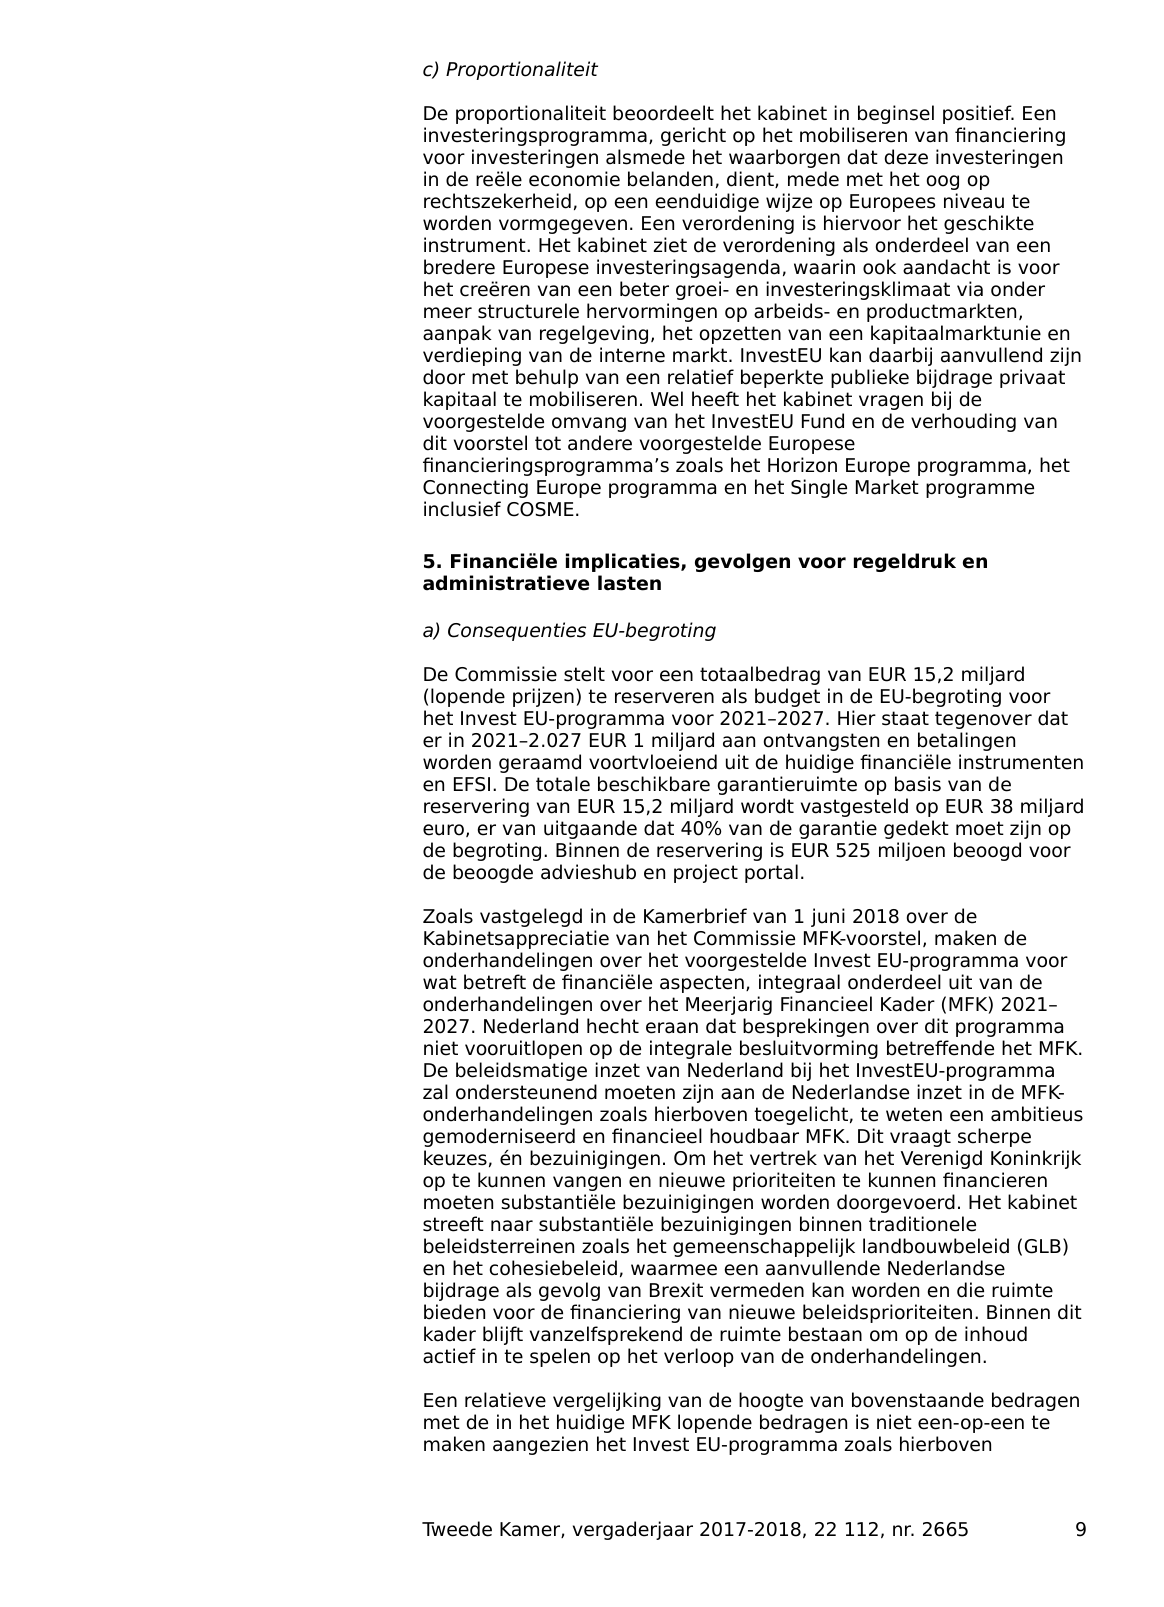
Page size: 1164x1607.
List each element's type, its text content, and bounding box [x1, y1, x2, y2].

subtitle c) Proportionaliteit [422, 59, 1087, 81]
text De Commissie stelt voor een totaalbedrag van EUR 15,2 miljard (lopende prijzen) te reserveren als budget in de EU-begroting voor het Invest EU-programma voor 2021–2027. Hier staat tegenover dat er in 2021–2.027 EUR 1 miljard aan ontvangsten en betalingen worden geraamd voortvloeiend uit de huidige financiële instrumenten en EFSI. De totale beschikbare garantieruimte op basis van de reservering van EUR 15,2 miljard wordt vastgesteld op EUR 38 miljard euro, er van uitgaande dat 40% van de garantie gedekt moet zijn op de begroting. Binnen de reservering is EUR 525 miljoen beoogd voor de beoogde advieshub en project portal. [422, 664, 1087, 884]
text De proportionaliteit beoordeelt het kabinet in beginsel positief. Een investeringsprogramma, gericht op het mobiliseren van financiering voor investeringen alsmede het waarborgen dat deze investeringen in de reële economie belanden, dient, mede met het oog op rechtszekerheid, op een eenduidige wijze op Europees niveau te worden vormgegeven. Een verordening is hiervoor het geschikte instrument. Het kabinet ziet de verordening als onderdeel van een bredere Europese investeringsagenda, waarin ook aandacht is voor het creëren van een beter groei- en investeringsklimaat via onder meer structurele hervormingen op arbeids- en productmarkten, aanpak van regelgeving, het opzetten van een kapitaalmarktunie en verdieping van de interne markt. InvestEU kan daarbij aanvullend zijn door met behulp van een relatief beperkte publieke bijdrage privaat kapitaal te mobiliseren. Wel heeft het kabinet vragen bij de voorgestelde omvang van het InvestEU Fund en de verhouding van dit voorstel tot andere voorgestelde Europese financieringsprogramma’s zoals het Horizon Europe programma, het Connecting Europe programma en het Single Market programme inclusief COSME. [422, 103, 1087, 521]
text Zoals vastgelegd in de Kamerbrief van 1 juni 2018 over de Kabinetsappreciatie van het Commissie MFK-voorstel, maken de onderhandelingen over het voorgestelde Invest EU-programma voor wat betreft de financiële aspecten, integraal onderdeel uit van de onderhandelingen over het Meerjarig Financieel Kader (MFK) 2021–2027. Nederland hecht eraan dat besprekingen over dit programma niet vooruitlopen op de integrale besluitvorming betreffende het MFK. De beleidsmatige inzet van Nederland bij het InvestEU-programma zal ondersteunend moeten zijn aan de Nederlandse inzet in de MFK-onderhandelingen zoals hierboven toegelicht, te weten een ambitieus gemoderniseerd en financieel houdbaar MFK. Dit vraagt scherpe keuzes, én bezuinigingen. Om het vertrek van het Verenigd Koninkrijk op te kunnen vangen en nieuwe prioriteiten te kunnen financieren moeten substantiële bezuinigingen worden doorgevoerd. Het kabinet streeft naar substantiële bezuinigingen binnen traditionele beleidsterreinen zoals het gemeenschappelijk landbouwbeleid (GLB) en het cohesiebeleid, waarmee een aanvullende Nederlandse bijdrage als gevolg van Brexit vermeden kan worden en die ruimte bieden voor de financiering van nieuwe beleidsprioriteiten. Binnen dit kader blijft vanzelfsprekend de ruimte bestaan om op de inhoud actief in te spelen op het verloop van de onderhandelingen. [422, 906, 1087, 1367]
subtitle a) Consequenties EU-begroting [422, 620, 1087, 642]
text Een relatieve vergelijking van de hoogte van bovenstaande bedragen met de in het huidige MFK lopende bedragen is niet een-op-een te maken aangezien het Invest EU-programma zoals hierboven [422, 1390, 1087, 1456]
subtitle 5. Financiële implicaties, gevolgen voor regeldruk en administratieve lasten [422, 551, 1087, 595]
